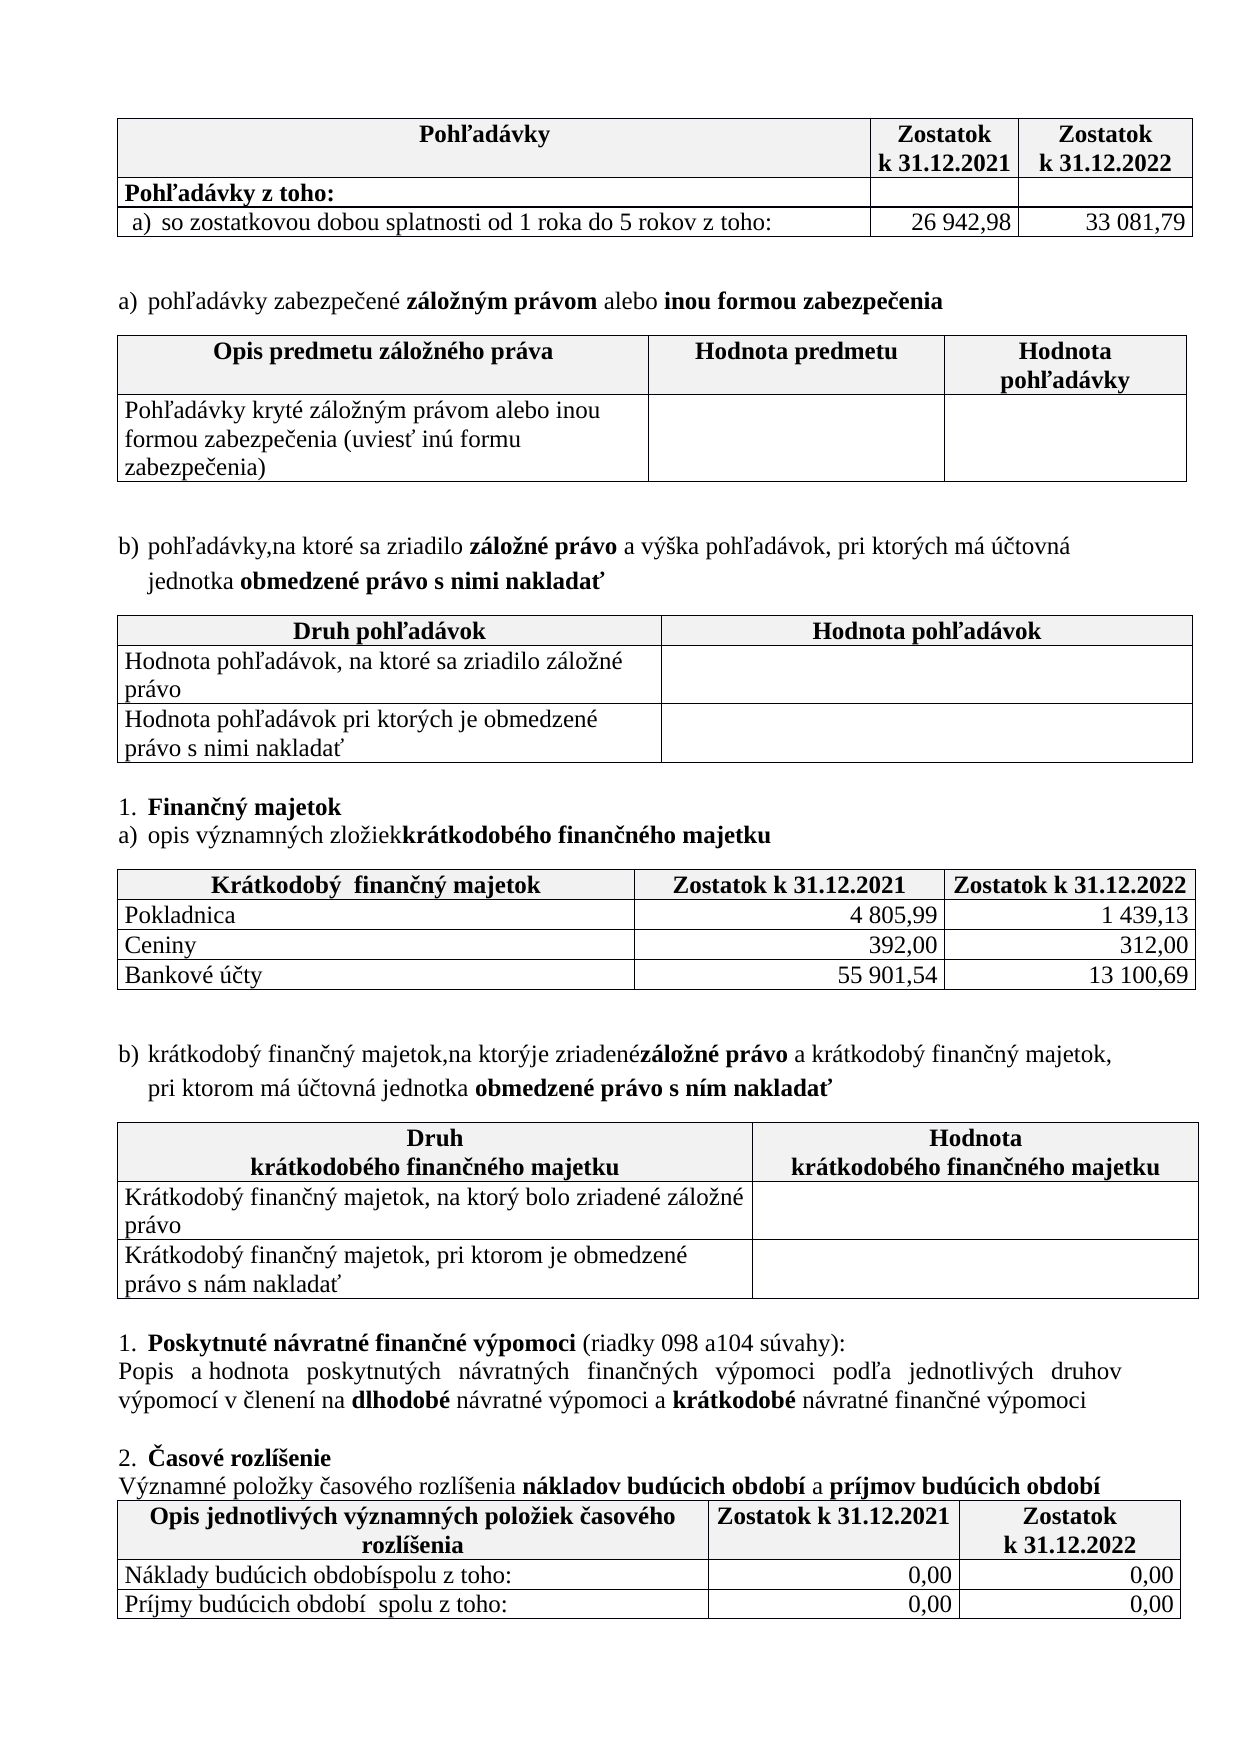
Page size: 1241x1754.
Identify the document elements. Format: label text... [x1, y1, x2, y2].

table_cell [753, 1182, 1198, 1239]
table_header Zostatok k 31.12.2022 [945, 870, 1195, 899]
table_cell [649, 395, 944, 481]
list Finančný majetok [118, 792, 1122, 820]
table_cell Hodnota pohľadávok pri ktorých je obmedzené právo s nimi nakladať [118, 704, 661, 762]
list Poskytnuté návratné finančné výpomoci (riadky 098 a104 súvahy): [118, 1328, 1122, 1356]
table_cell [753, 1240, 1198, 1298]
table_header Opis predmetu záložného práva [118, 336, 648, 394]
table_header Zostatok k 31.12.2021 [871, 119, 1018, 177]
table_cell 13 100,69 [945, 960, 1195, 988]
table_cell 33 081,79 [1019, 208, 1192, 236]
table_cell Príjmy budúcich období spolu z toho: [118, 1590, 708, 1618]
table_cell so zostatkovou dobou splatnosti od 1 roka do 5 rokov z toho: [118, 208, 870, 236]
table_header Zostatok k 31.12.2021 [709, 1501, 959, 1559]
table_cell [871, 178, 1018, 206]
list pohľadávky,na ktoré sa zriadilo záložné právo a výška pohľadávok, pri ktorých má účtovná jednotka obmedzené právo s nimi nakladať [118, 531, 1122, 594]
table_header Zostatok k 31.12.2022 [1019, 119, 1192, 177]
table_header Zostatok k 31.12.2022 [960, 1501, 1180, 1559]
table_header Hodnota pohľadávky [945, 336, 1186, 394]
table_cell Pohľadávky kryté záložným právom alebo inou formou zabezpečenia (uviesť inú formu zabezpečenia) [118, 395, 648, 481]
list krátkodobý finančný majetok,na ktorýje zriadenézáložné právo a krátkodobý finančný majetok, pri ktorom má účtovná jednotka obmedzené právo s ním nakladať [118, 1039, 1122, 1102]
table_cell 4 805,99 [635, 900, 944, 929]
table_cell 0,00 [960, 1560, 1180, 1588]
table_cell [945, 395, 1186, 481]
table_cell [1019, 178, 1192, 206]
list Časové rozlíšenie [118, 1443, 1122, 1471]
table_cell 392,00 [635, 930, 944, 959]
table_cell 312,00 [945, 930, 1195, 959]
table_header Krátkodobý finančný majetok [118, 870, 634, 899]
table_cell 55 901,54 [635, 960, 944, 988]
table_cell Krátkodobý finančný majetok, pri ktorom je obmedzené právo s nám nakladať [118, 1240, 752, 1298]
table_header Druh krátkodobého finančného majetku [118, 1123, 752, 1181]
table_header Pohľadávky [118, 119, 870, 177]
table_cell 1 439,13 [945, 900, 1195, 929]
list pohľadávky zabezpečené záložným právom alebo inou formou zabezpečenia [118, 286, 1122, 315]
table_header Hodnota pohľadávok [662, 616, 1192, 645]
table_cell 0,00 [960, 1590, 1180, 1618]
table_cell Krátkodobý finančný majetok, na ktorý bolo zriadené záložné právo [118, 1182, 752, 1239]
table_header Druh pohľadávok [118, 616, 661, 645]
table_cell Náklady budúcich obdobíspolu z toho: [118, 1560, 708, 1588]
table_cell Pohľadávky z toho: [118, 178, 870, 206]
table_cell Hodnota pohľadávok, na ktoré sa zriadilo záložné právo [118, 646, 661, 703]
table_cell Pokladnica [118, 900, 634, 929]
table_cell 26 942,98 [871, 208, 1018, 236]
list opis významných zložiekkrátkodobého finančného majetku [118, 820, 1122, 849]
table_cell 0,00 [709, 1590, 959, 1618]
table_cell Ceniny [118, 930, 634, 959]
table_header Hodnota krátkodobého finančného majetku [753, 1123, 1198, 1181]
table_cell 0,00 [709, 1560, 959, 1588]
table_cell [662, 704, 1192, 762]
table_header Opis jednotlivých významných položiek časového rozlíšenia [118, 1501, 708, 1559]
table_cell [662, 646, 1192, 703]
table_header Hodnota predmetu [649, 336, 944, 394]
text Významné položky časového rozlíšenia nákladov budúcich období a príjmov budúcich období [118, 1471, 1122, 1500]
table_header Zostatok k 31.12.2021 [635, 870, 944, 899]
text Popis a hodnota poskytnutých návratných finančných výpomoci podľa jednotlivých druhov výpomocí v členení na dlhodobé návratné výpomoci a krátkodobé návratné finančné výpomoci [118, 1356, 1122, 1414]
table_cell Bankové účty [118, 960, 634, 988]
